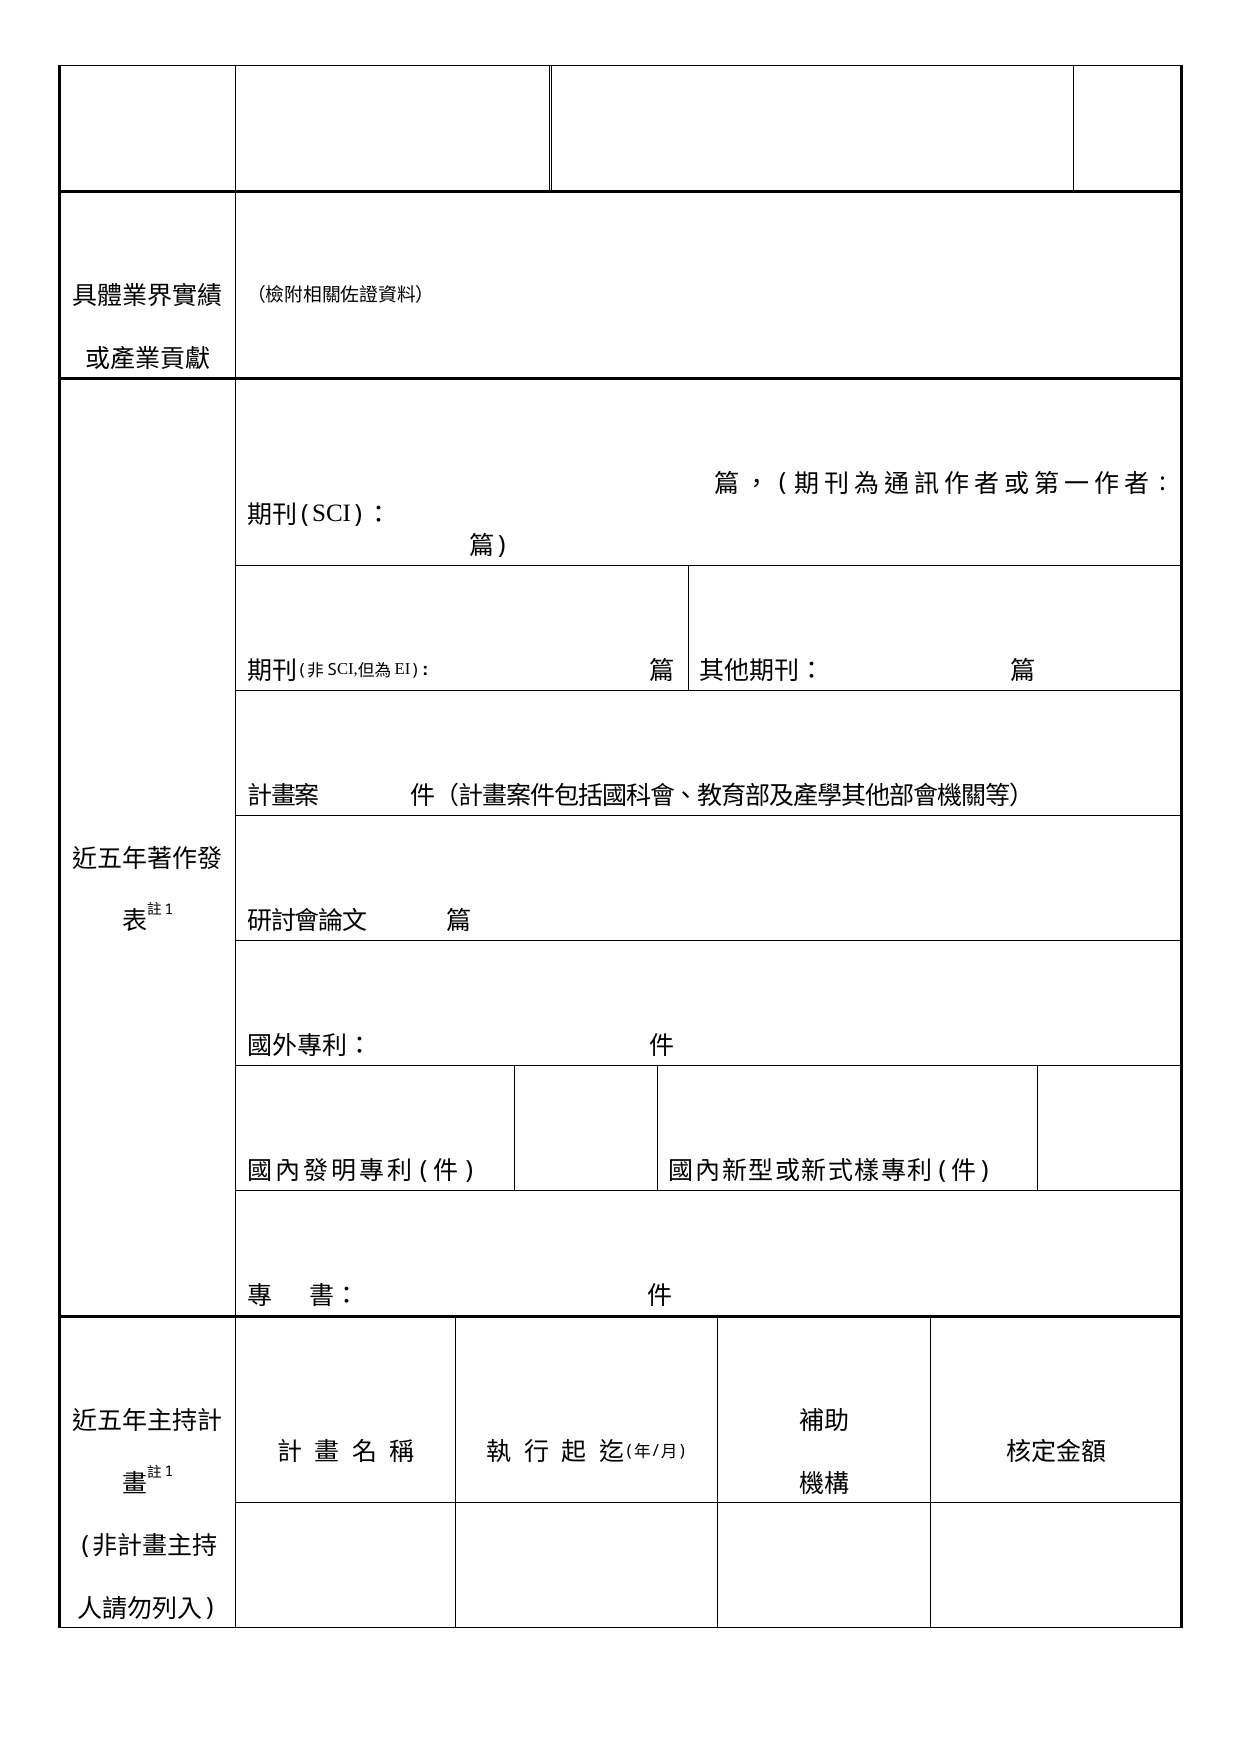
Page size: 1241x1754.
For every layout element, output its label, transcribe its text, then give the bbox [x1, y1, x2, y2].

table_cell 近五年著作發表註1 [61, 380, 235, 1314]
table_cell 篇，(期刊為通訊作者或第一作者: 篇) [458, 380, 1180, 564]
table_cell [718, 1503, 930, 1627]
table_cell 研討會論文 篇 [236, 816, 1180, 939]
table_cell 近五年主持計畫註1 (非計畫主持人請勿列入) [61, 1318, 235, 1627]
table_cell [61, 66, 235, 189]
table_cell 期刊(SCI)： [236, 380, 458, 564]
table_cell 國外專利： [236, 941, 458, 1064]
table_cell 件 [456, 1191, 1180, 1314]
table_cell [236, 1503, 455, 1627]
table_cell [1038, 1066, 1180, 1189]
table_cell [515, 1066, 657, 1189]
table_cell 篇 [458, 566, 688, 689]
table_cell [552, 66, 1073, 189]
table_cell 專 書： [236, 1191, 456, 1314]
table_cell 件 [458, 941, 1180, 1064]
table_cell [931, 1503, 1180, 1627]
table_cell （檢附相關佐證資料） [236, 193, 1180, 377]
table_cell 國內新型或新式樣專利(件) [658, 1066, 1037, 1189]
table_cell 執 行 起 迄(年/月) [456, 1318, 717, 1502]
table_cell [1074, 66, 1180, 189]
table_cell 期刊(非SCI,但為EI): [236, 566, 458, 689]
table_cell 其他期刊： 篇 [689, 566, 1180, 689]
table_cell 國內發明專利(件) [236, 1066, 514, 1189]
table_cell 計畫案 件（計畫案件包括國科會、教育部及產學其他部會機關等） [236, 691, 1180, 814]
table_cell 計 畫 名 稱 [236, 1318, 455, 1502]
table_cell [236, 66, 549, 189]
table_cell [456, 1503, 717, 1627]
table_cell 核定金額 [931, 1318, 1180, 1502]
table_cell 補助 機構 [718, 1318, 930, 1502]
table_cell 具體業界實績或產業貢獻 [61, 193, 235, 377]
